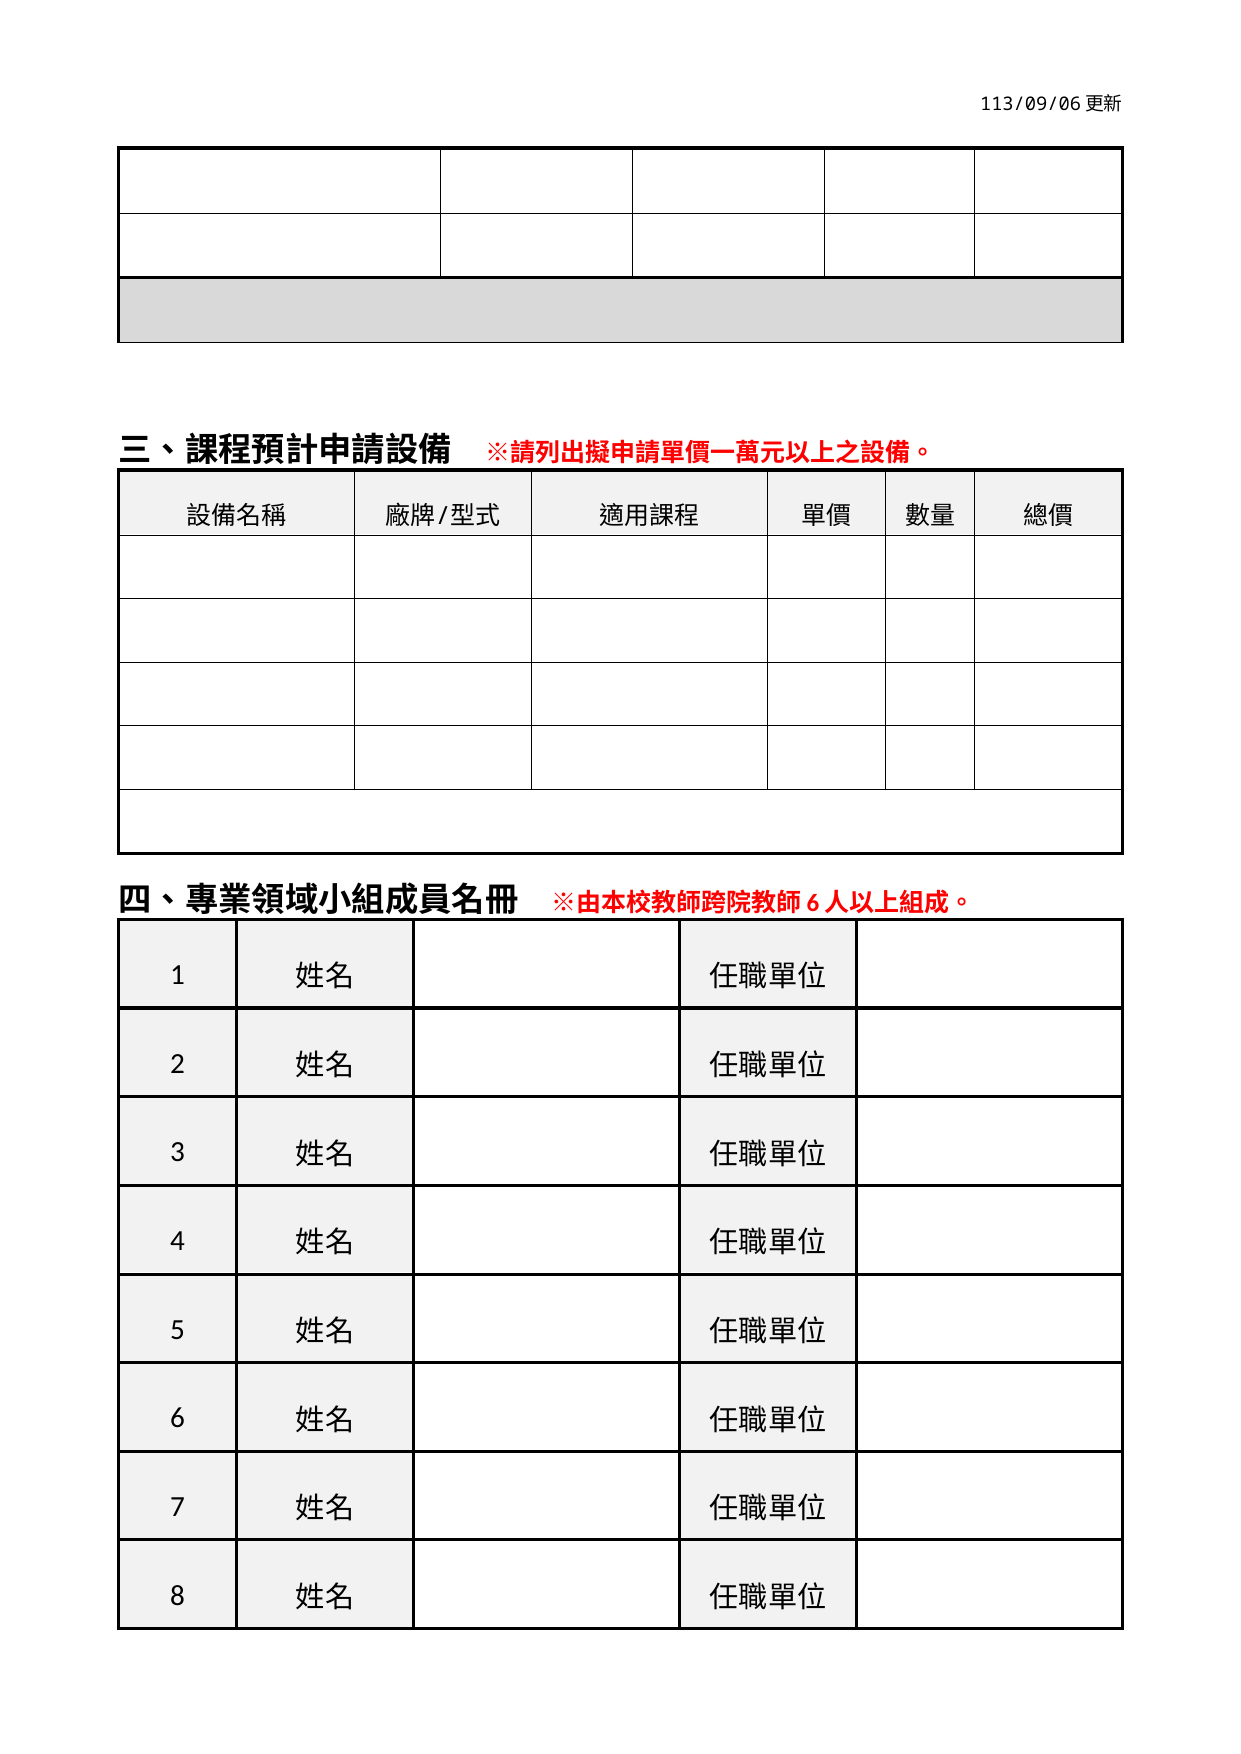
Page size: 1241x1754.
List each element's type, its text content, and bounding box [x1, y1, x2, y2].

table_cell [355, 663, 531, 725]
table_cell [120, 214, 440, 276]
table_cell 姓名 [238, 1453, 412, 1538]
table_cell 任職單位 [681, 1541, 855, 1627]
table_cell 2 [120, 1010, 235, 1095]
table_cell [120, 279, 1121, 342]
table_cell [532, 599, 767, 662]
table_cell [975, 599, 1121, 662]
table_cell [858, 1098, 1121, 1184]
table_cell [120, 726, 354, 789]
table_header 姓名 [238, 921, 412, 1006]
table_cell 姓名 [238, 1276, 412, 1361]
table_cell 姓名 [238, 1541, 412, 1627]
table_cell [441, 214, 632, 276]
table_cell [858, 1364, 1121, 1450]
table_cell [975, 214, 1121, 276]
table_cell 5 [120, 1276, 235, 1361]
text 三、課程預計申請設備 ※請列出擬申請單價一萬元以上之設備。 [118, 405, 1122, 468]
table_cell [858, 1541, 1121, 1627]
table_cell [886, 599, 974, 662]
table_cell [858, 1010, 1121, 1095]
table_cell [858, 1276, 1121, 1361]
table_cell [532, 536, 767, 598]
table_cell [532, 663, 767, 725]
table_cell [415, 1541, 678, 1627]
table_cell [415, 1453, 678, 1538]
table_cell [975, 726, 1121, 789]
table_cell [415, 1010, 678, 1095]
table_cell [768, 726, 885, 789]
text 四、專業領域小組成員名冊 ※由本校教師跨院教師6人以上組成。 [118, 855, 1122, 918]
table_cell [975, 663, 1121, 725]
table_cell [355, 536, 531, 598]
table_cell [120, 150, 440, 213]
table_cell 姓名 [238, 1187, 412, 1272]
table_cell [825, 150, 974, 213]
table_cell [415, 1276, 678, 1361]
table_header 適用課程 [532, 472, 767, 534]
table_header [120, 790, 1121, 852]
table_cell [415, 1098, 678, 1184]
table_cell 任職單位 [681, 1098, 855, 1184]
table_header [858, 921, 1121, 1006]
table_cell 3 [120, 1098, 235, 1184]
table_header 廠牌/型式 [355, 472, 531, 534]
table_cell [768, 599, 885, 662]
table_cell 8 [120, 1541, 235, 1627]
table_cell [886, 663, 974, 725]
table_header [415, 921, 678, 1006]
table_cell [532, 726, 767, 789]
table_cell [975, 150, 1121, 213]
table_header 1 [120, 921, 235, 1006]
table_cell 任職單位 [681, 1187, 855, 1272]
table_cell [441, 150, 632, 213]
table_cell [886, 536, 974, 598]
table_cell 任職單位 [681, 1010, 855, 1095]
table_cell 姓名 [238, 1098, 412, 1184]
table_cell [355, 726, 531, 789]
table_header 數量 [886, 472, 974, 534]
table_cell [858, 1453, 1121, 1538]
table_cell [886, 726, 974, 789]
table_cell [415, 1364, 678, 1450]
table_cell [120, 599, 354, 662]
table_cell [768, 536, 885, 598]
table_cell [633, 214, 824, 276]
table_cell [858, 1187, 1121, 1272]
table_cell 姓名 [238, 1010, 412, 1095]
table_header 任職單位 [681, 921, 855, 1006]
table_cell [975, 536, 1121, 598]
table_cell 6 [120, 1364, 235, 1450]
table_cell 7 [120, 1453, 235, 1538]
table_header 單價 [768, 472, 885, 534]
table_cell [633, 150, 824, 213]
table_cell [355, 599, 531, 662]
table_cell 4 [120, 1187, 235, 1272]
table_cell [825, 214, 974, 276]
table_cell 任職單位 [681, 1276, 855, 1361]
table_cell [415, 1187, 678, 1272]
table_cell [120, 663, 354, 725]
table_cell 任職單位 [681, 1364, 855, 1450]
table_header 設備名稱 [120, 472, 354, 534]
table_cell [768, 663, 885, 725]
table_cell 姓名 [238, 1364, 412, 1450]
table_cell [120, 536, 354, 598]
table_cell 任職單位 [681, 1453, 855, 1538]
table_header 總價 [975, 472, 1121, 534]
